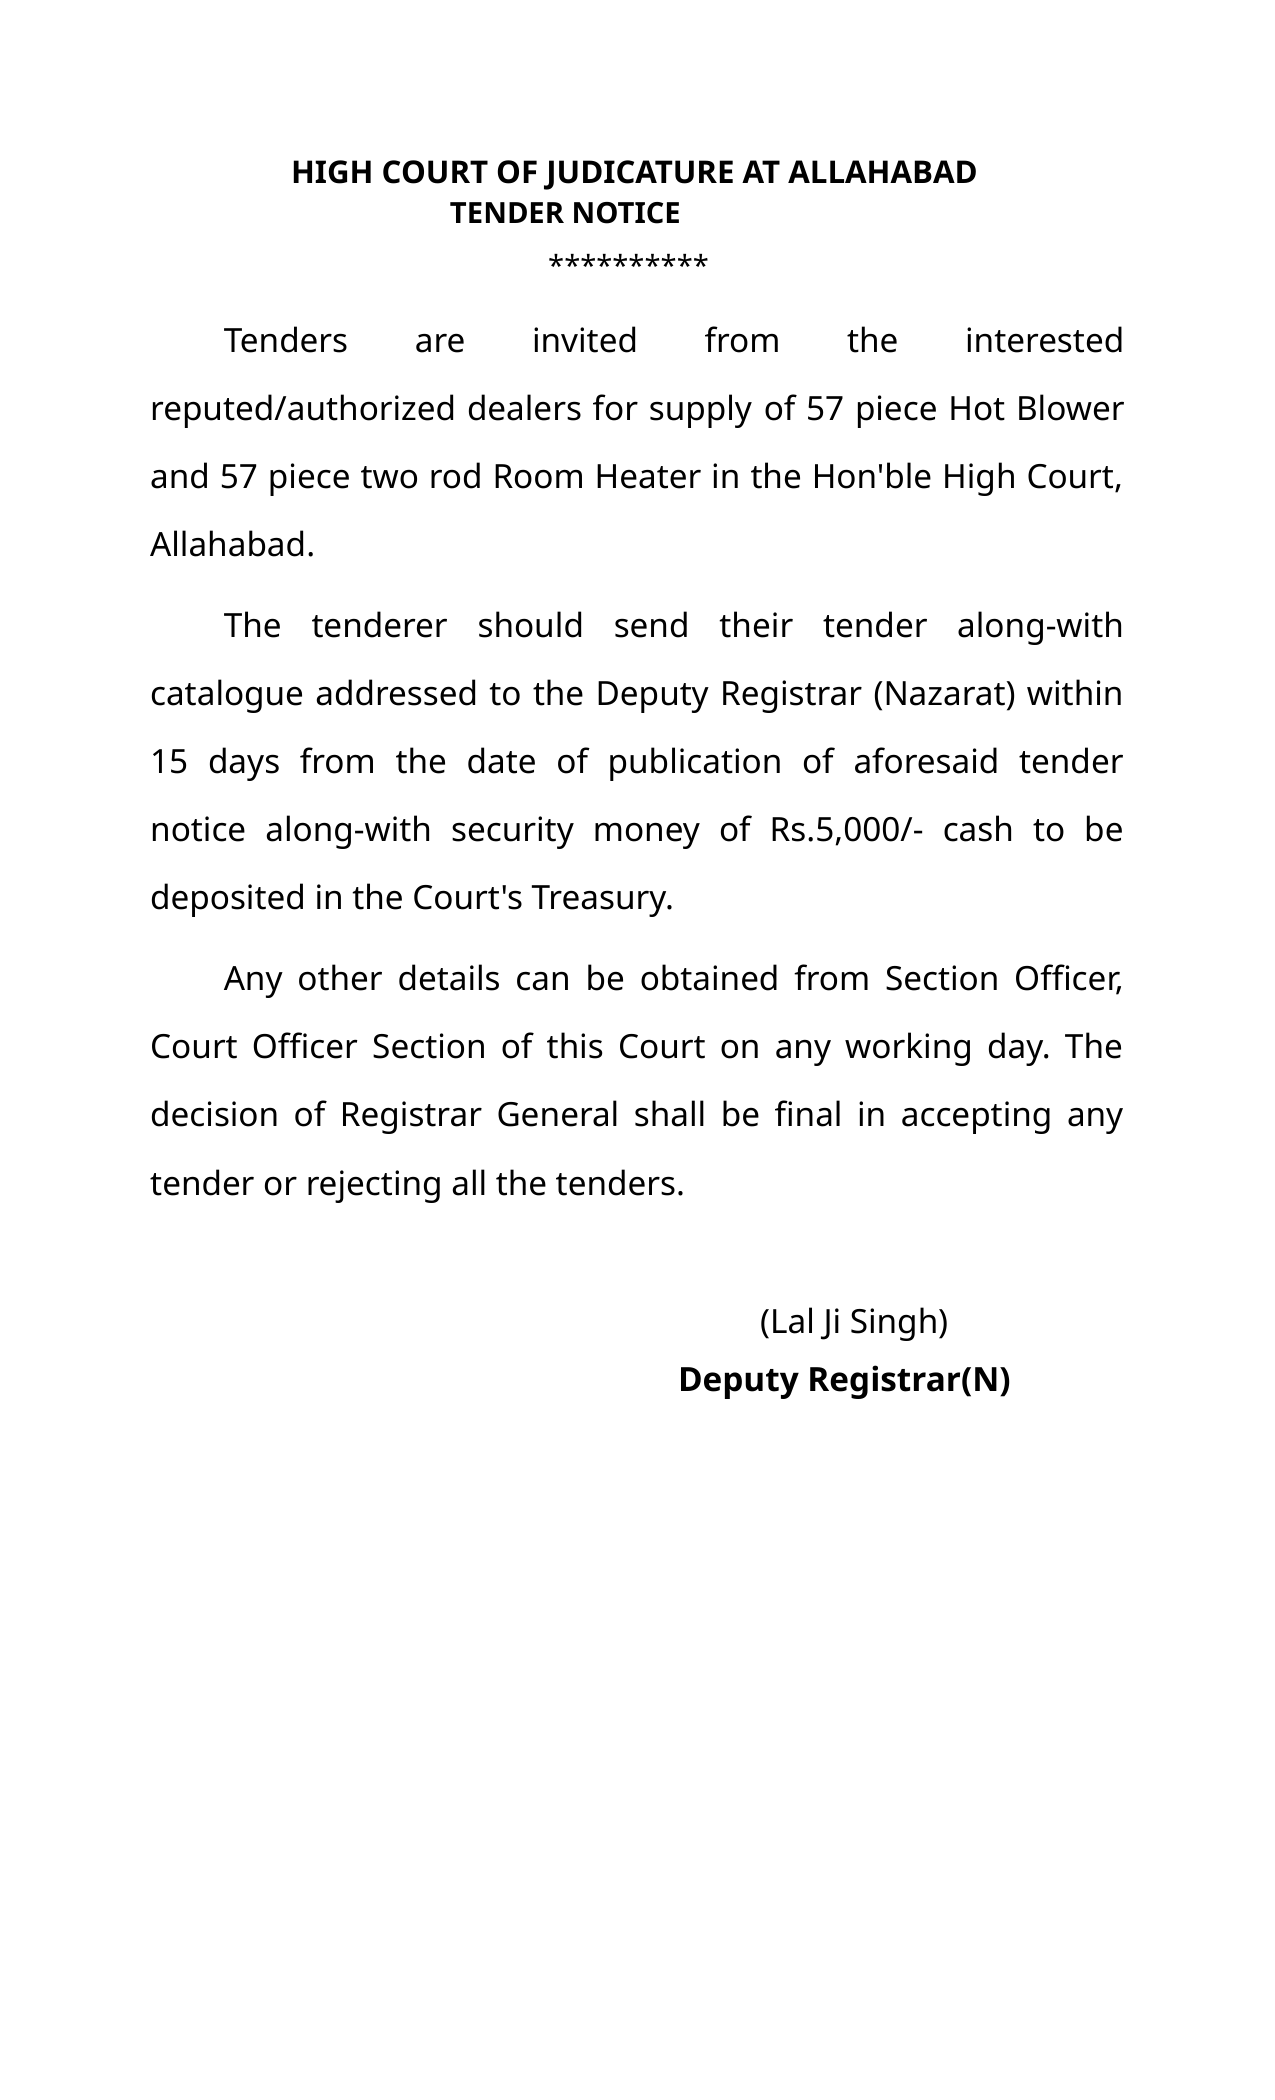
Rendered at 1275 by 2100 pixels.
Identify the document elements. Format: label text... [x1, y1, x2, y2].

text Deputy Registrar(N) [150, 1356, 1125, 1401]
text TENDER NOTICE [150, 193, 1125, 232]
text Tenders are invited from the interested reputed/authorized dealers for supply of 57 piece Hot Blower and 57 piece two rod Room Heater in the Hon'ble High Court, Allahabad. [150, 317, 1125, 567]
text ********** [150, 245, 1125, 284]
text (Lal Ji Singh) [150, 1298, 1125, 1343]
text Any other details can be obtained from Section Officer, Court Officer Section of this Court on any working day. The decision of Registrar General shall be final in accepting any tender or rejecting all the tenders. [150, 955, 1125, 1205]
text HIGH COURT OF JUDICATURE AT ALLAHABAD [150, 150, 1125, 193]
text The tenderer should send their tender along-with catalogue addressed to the Deputy Registrar (Nazarat) within 15 days from the date of publication of aforesaid tender notice along-with security money of Rs.5,000/- cash to be deposited in the Court's Treasury. [150, 602, 1125, 920]
